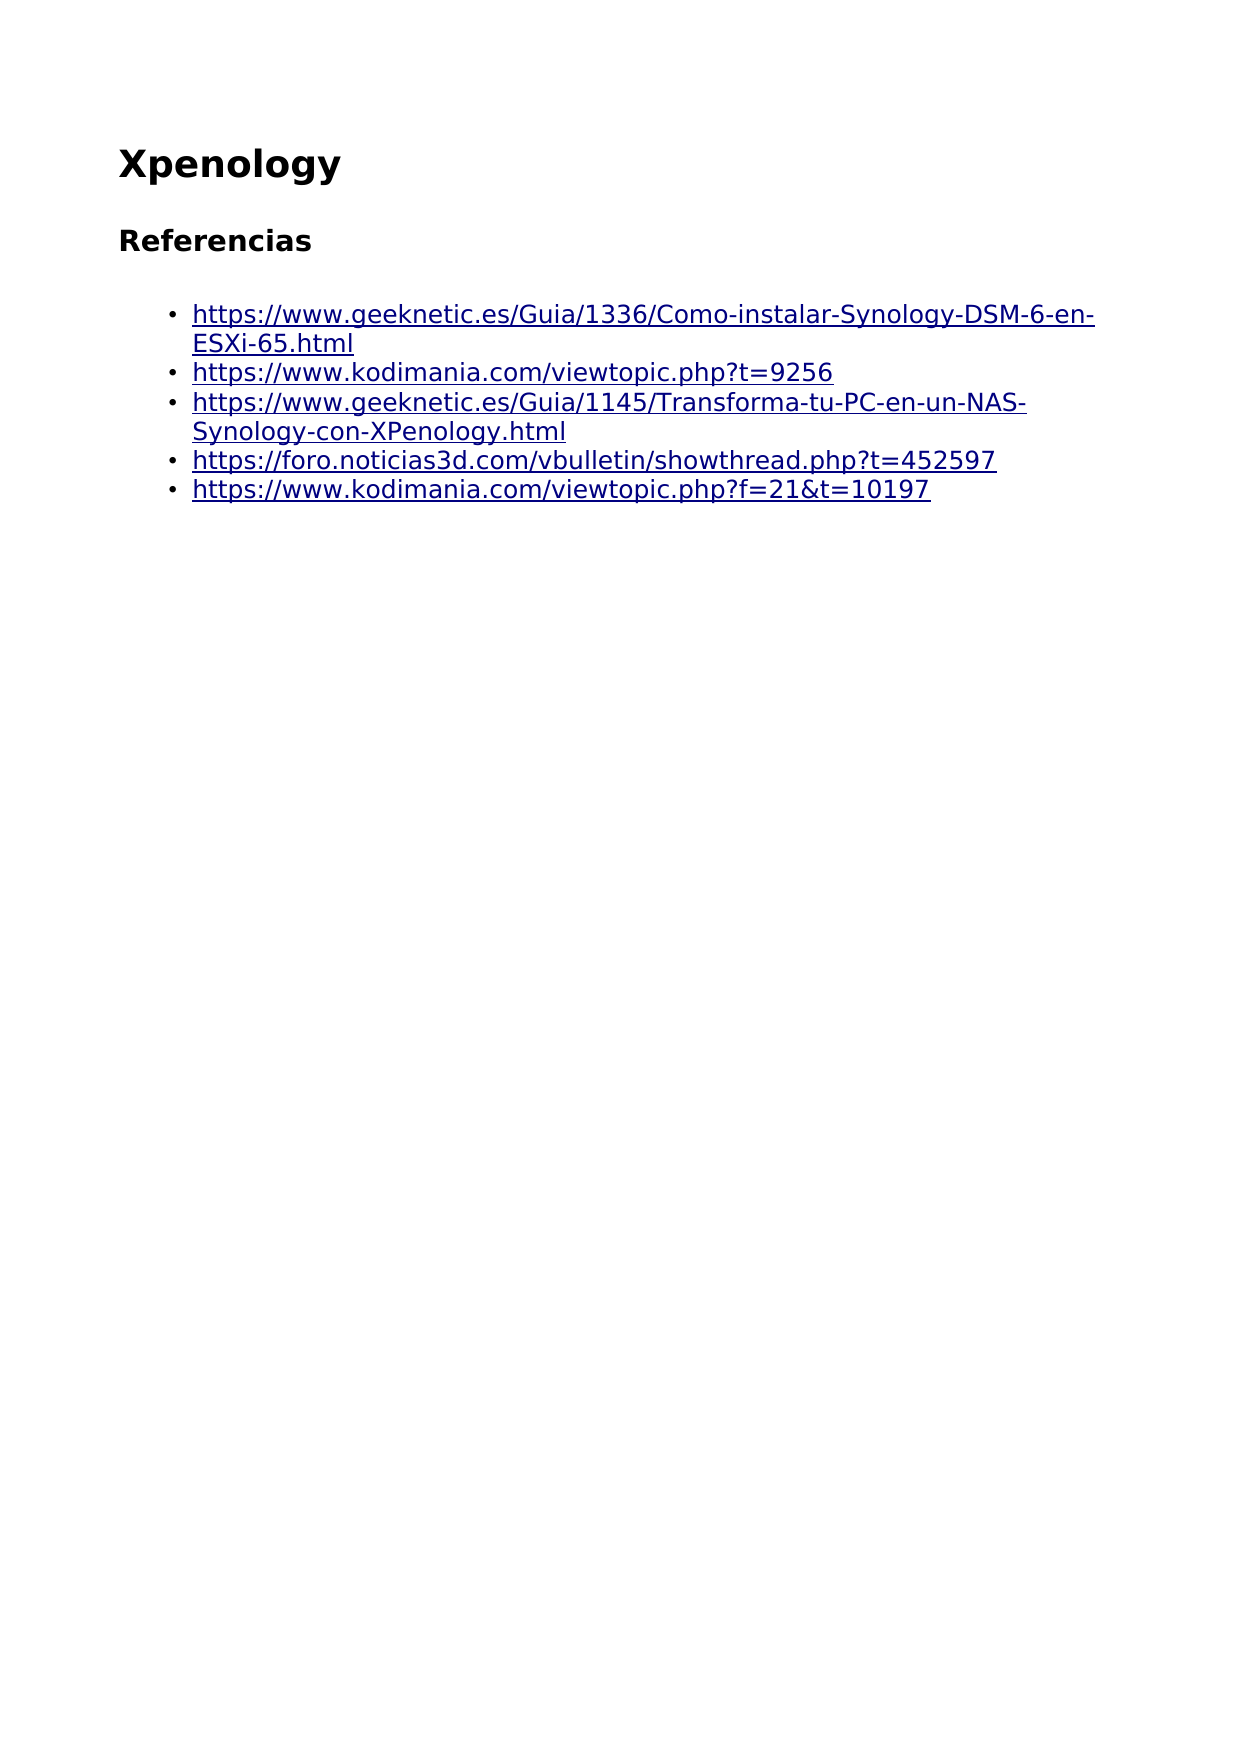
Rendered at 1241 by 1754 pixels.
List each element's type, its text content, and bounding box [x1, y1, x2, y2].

list https://www.geeknetic.es/Guia/1145/Transforma-tu-PC-en-un-NAS-Synology-con-XPenology.html [177, 388, 1122, 446]
list https://www.kodimania.com/viewtopic.php?f=21&t=10197 [177, 475, 1122, 504]
subtitle Referencias [118, 224, 1122, 258]
subtitle Xpenology [118, 143, 1122, 187]
list https://foro.noticias3d.com/vbulletin/showthread.php?t=452597 [177, 446, 1122, 475]
list https://www.geeknetic.es/Guia/1336/Como-instalar-Synology-DSM-6-en-ESXi-65.html [177, 300, 1122, 358]
list https://www.kodimania.com/viewtopic.php?t=9256 [177, 358, 1122, 388]
